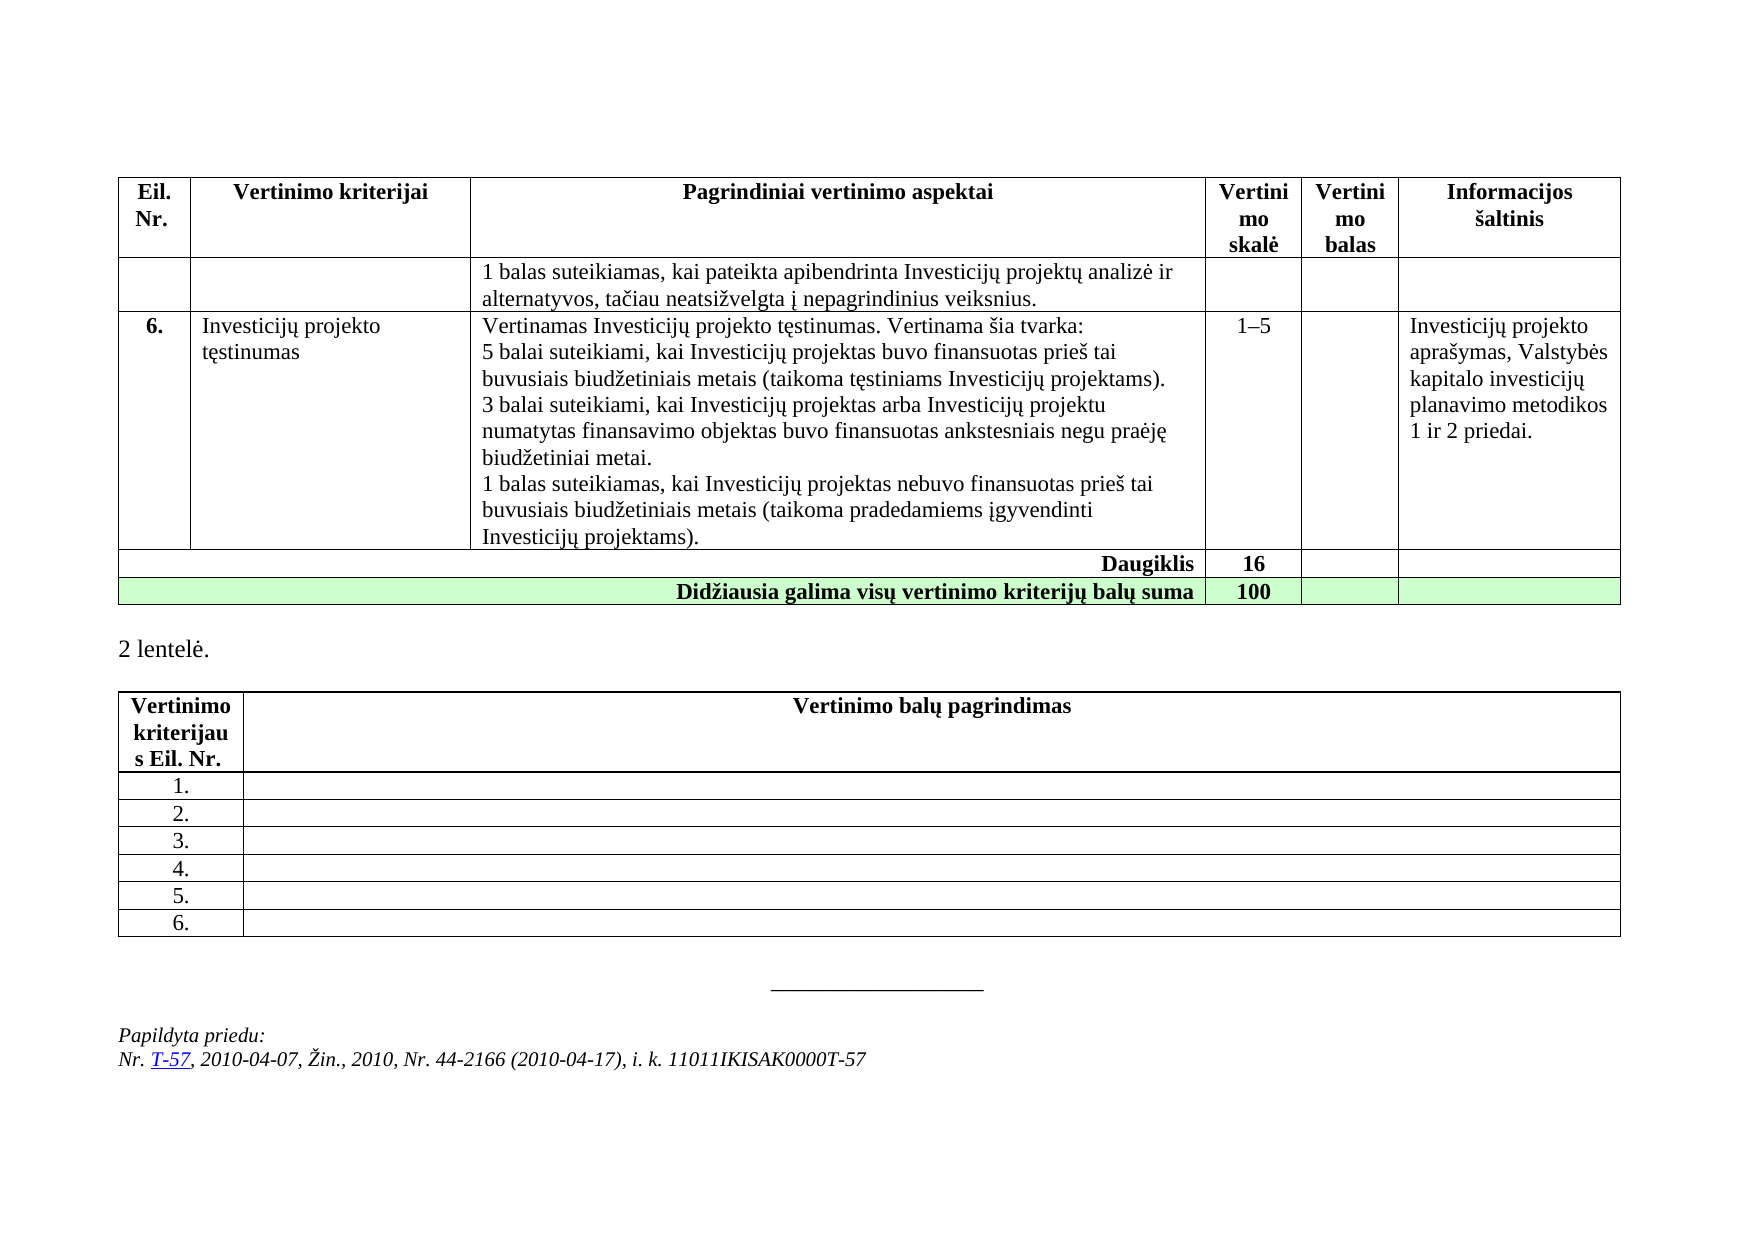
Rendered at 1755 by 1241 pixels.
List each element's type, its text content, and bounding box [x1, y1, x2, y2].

table_cell [244, 773, 1620, 799]
table_cell 6. [119, 312, 190, 549]
table_header Vertinimo kriterijai [191, 178, 470, 257]
table_header Eil. Nr. [119, 178, 190, 257]
table_header Vertinimo kriterijaus Eil. Nr. [119, 693, 243, 771]
text Papildyta priedu: [118, 1023, 1636, 1047]
table_cell 1 balas suteikiamas, kai pateikta apibendrinta Investicijų projektų analizė ir alternatyvos, tačiau neatsižvelgta į nepagrindinius veiksnius. [471, 258, 1205, 311]
table_cell 16 [1206, 550, 1301, 577]
table_cell [191, 258, 470, 311]
table_cell [1399, 578, 1620, 604]
table_header Vertinimo skalė [1206, 178, 1301, 257]
table_cell 1. [119, 773, 243, 799]
table_cell 3. [119, 827, 243, 854]
table_cell [244, 910, 1620, 936]
table_cell Didžiausia galima visų vertinimo kriterijų balų suma [119, 578, 1205, 604]
table_cell 5. [119, 882, 243, 908]
table_header Informacijos šaltinis [1399, 178, 1620, 257]
table_cell 100 [1206, 578, 1301, 604]
table_cell 1–5 [1206, 312, 1301, 549]
text _________________ [118, 966, 1636, 994]
table_cell [1399, 550, 1620, 577]
table_cell [1302, 312, 1398, 549]
table_cell [1302, 258, 1398, 311]
table_cell Vertinamas Investicijų projekto tęstinumas. Vertinama šia tvarka: 5 balai suteikiami, kai Investicijų projektas buvo finansuotas prieš tai buvusiais biudžetiniais metais (taikoma tęstiniams Investicijų projektams). 3 balai suteikiami, kai Investicijų projektas arba Investicijų projektu numatytas finansavimo objektas buvo finansuotas ankstesniais negu praėję biudžetiniai metai. 1 balas suteikiamas, kai Investicijų projektas nebuvo finansuotas prieš tai buvusiais biudžetiniais metais (taikoma pradedamiems įgyvendinti Investicijų projektams). [471, 312, 1205, 549]
table_header Vertinimo balų pagrindimas [244, 693, 1620, 771]
table_header Vertinimo balas [1302, 178, 1398, 257]
table_cell Daugiklis [119, 550, 1205, 577]
table_cell 2. [119, 800, 243, 826]
table_cell [244, 827, 1620, 854]
table_cell [244, 855, 1620, 881]
table_cell 6. [119, 910, 243, 936]
table_cell 4. [119, 855, 243, 881]
table_cell Investicijų projekto aprašymas, Valstybės kapitalo investicijų planavimo metodikos 1 ir 2 priedai. [1399, 312, 1620, 549]
table_cell [244, 882, 1620, 908]
table_cell Investicijų projekto tęstinumas [191, 312, 470, 549]
table_cell [1302, 578, 1398, 604]
text 2 lentelė. [118, 634, 1636, 663]
table_cell [244, 800, 1620, 826]
table_header Pagrindiniai vertinimo aspektai [471, 178, 1205, 257]
table_cell [119, 258, 190, 311]
text Nr. T-57, 2010-04-07, Žin., 2010, Nr. 44-2166 (2010-04-17), i. k. 11011IKISAK0000T-57 [118, 1047, 1636, 1071]
table_cell [1399, 258, 1620, 311]
table_cell [1302, 550, 1398, 577]
table_cell [1206, 258, 1301, 311]
